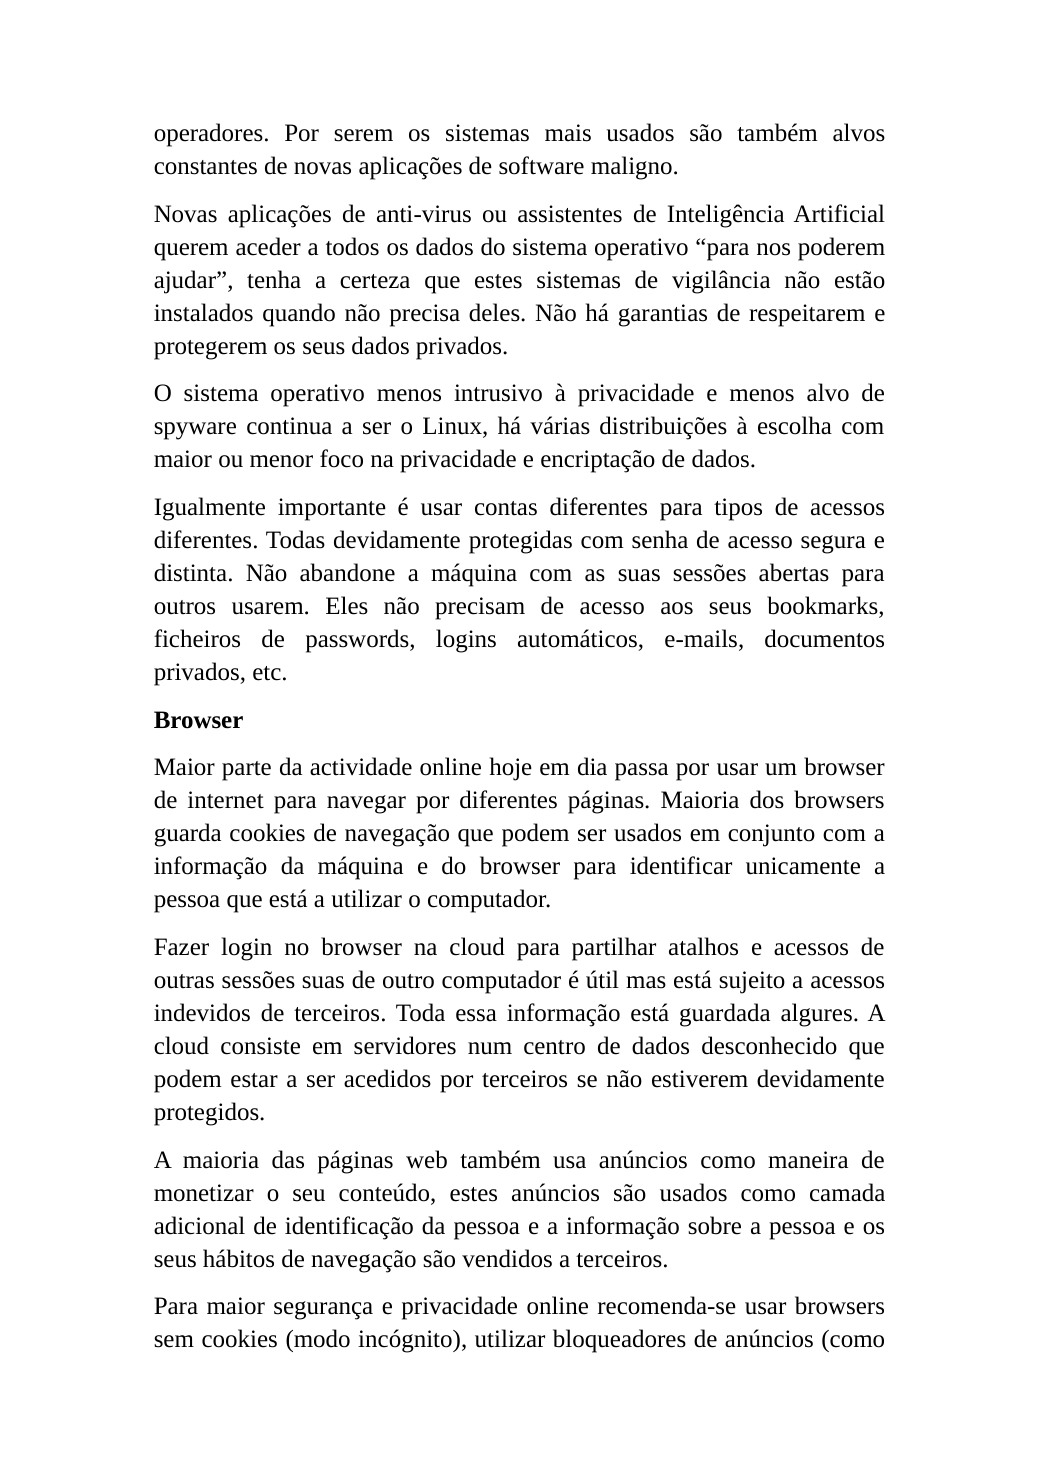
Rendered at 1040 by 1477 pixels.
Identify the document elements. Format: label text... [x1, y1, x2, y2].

text Browser [153, 705, 886, 733]
text Igualmente importante é usar contas diferentes para tipos de acessos diferentes. Todas devidamente protegidas com senha de acesso segura e distinta. Não abandone a máquina com as suas sessões abertas para outros usarem. Eles não precisam de acesso aos seus bookmarks, ficheiros de passwords, logins automáticos, e-mails, documentos privados, etc. [153, 492, 886, 686]
text Fazer login no browser na cloud para partilhar atalhos e acessos de outras sessões suas de outro computador é útil mas está sujeito a acessos indevidos de terceiros. Toda essa informação está guardada algures. A cloud consiste em servidores num centro de dados desconhecido que podem estar a ser acedidos por terceiros se não estiverem devidamente protegidos. [153, 932, 886, 1126]
text operadores. Por serem os sistemas mais usados são também alvos constantes de novas aplicações de software maligno. [153, 118, 886, 180]
text A maioria das páginas web também usa anúncios como maneira de monetizar o seu conteúdo, estes anúncios são usados como camada adicional de identificação da pessoa e a informação sobre a pessoa e os seus hábitos de navegação são vendidos a terceiros. [153, 1145, 886, 1273]
text Novas aplicações de anti-virus ou assistentes de Inteligência Artificial querem aceder a todos os dados do sistema operativo “para nos poderem ajudar”, tenha a certeza que estes sistemas de vigilância não estão instalados quando não precisa deles. Não há garantias de respeitarem e protegerem os seus dados privados. [153, 199, 886, 359]
text Para maior segurança e privacidade online recomenda-se usar browsers sem cookies (modo incógnito), utilizar bloqueadores de anúncios (como [153, 1291, 886, 1353]
text Maior parte da actividade online hoje em dia passa por usar um browser de internet para navegar por diferentes páginas. Maioria dos browsers guarda cookies de navegação que podem ser usados em conjunto com a informação da máquina e do browser para identificar unicamente a pessoa que está a utilizar o computador. [153, 752, 886, 913]
text O sistema operativo menos intrusivo à privacidade e menos alvo de spyware continua a ser o Linux, há várias distribuições à escolha com maior ou menor foco na privacidade e encriptação de dados. [153, 378, 886, 473]
